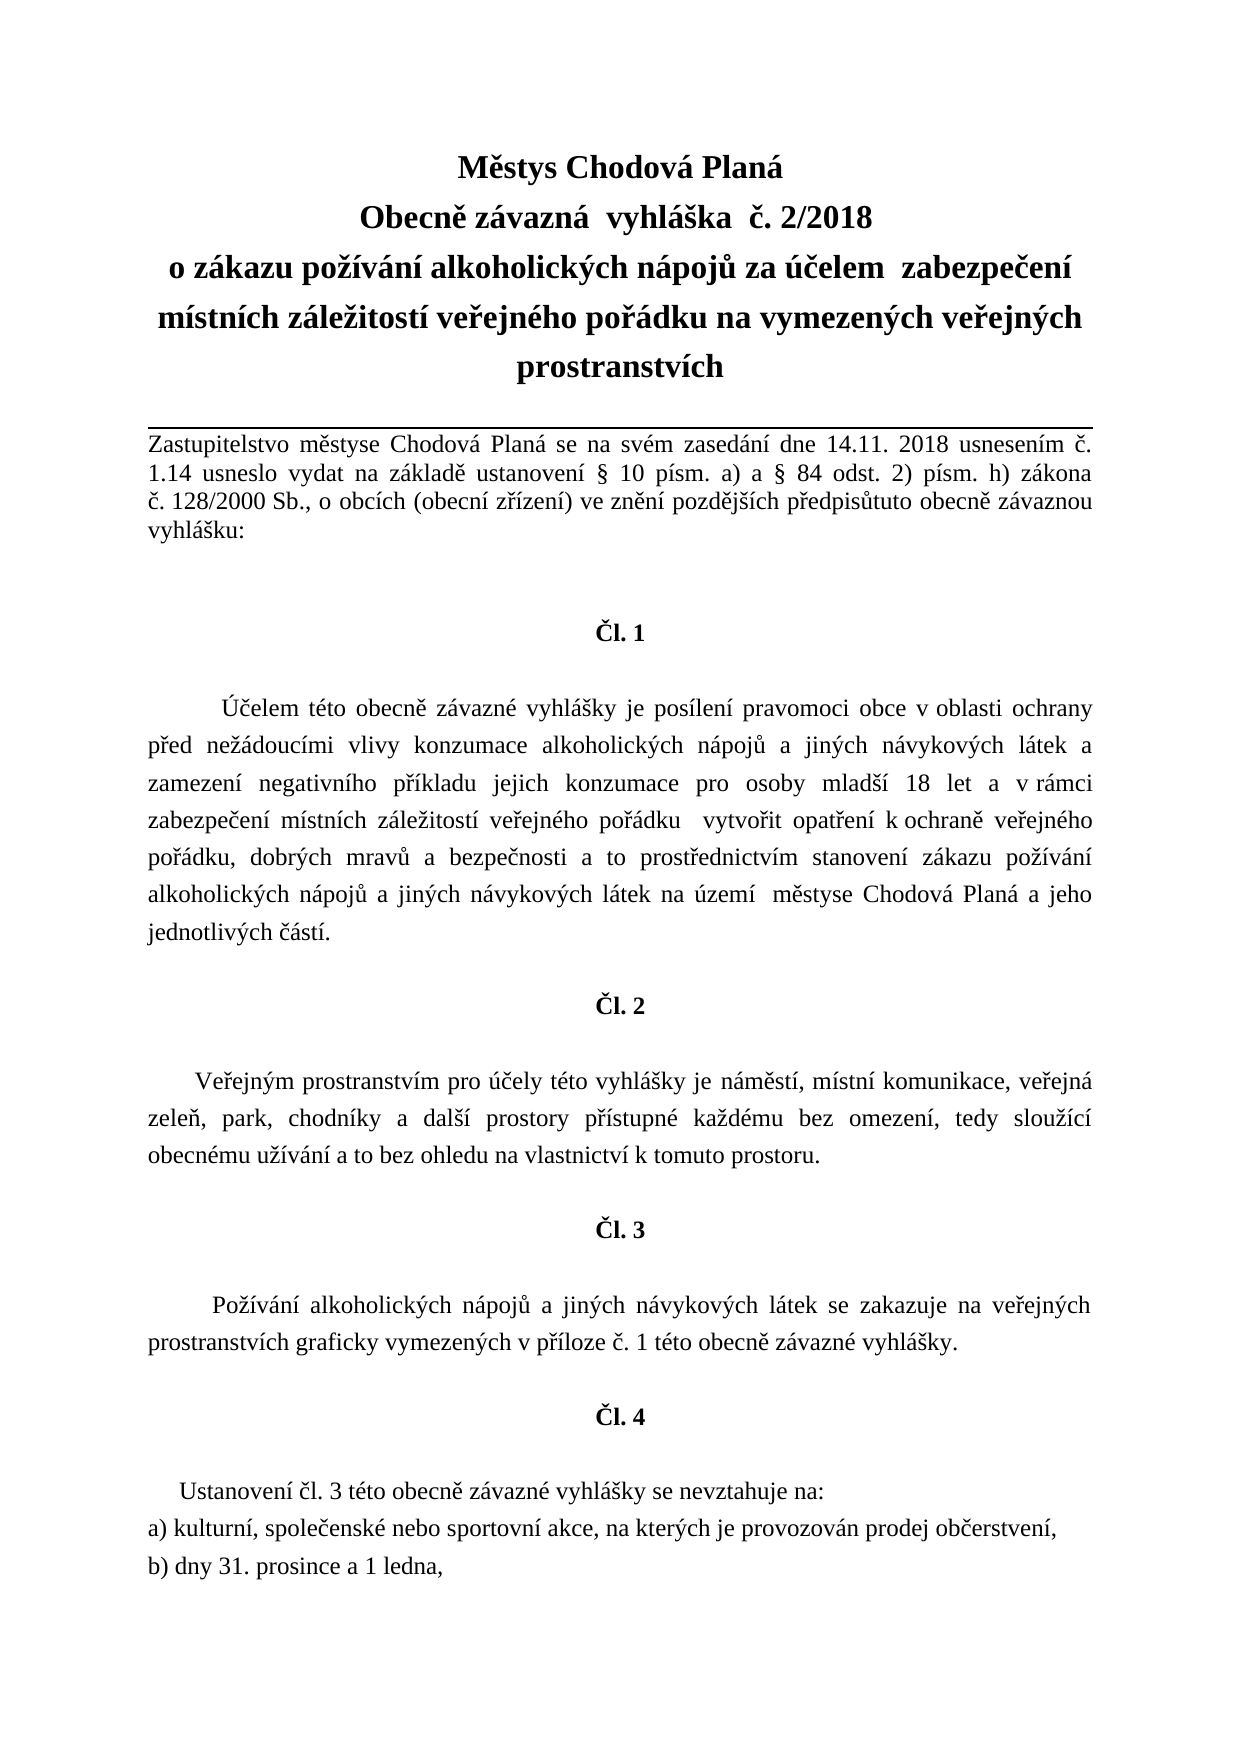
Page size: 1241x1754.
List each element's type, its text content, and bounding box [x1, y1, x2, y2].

text Veřejným prostranstvím pro účely této vyhlášky je náměstí, místní komunikace, veřejná zeleň, park, chodníky a další prostory přístupné každému bez omezení, tedy sloužící obecnému užívání a to bez ohledu na vlastnictví k tomuto prostoru. [148, 1066, 1093, 1169]
text b) dny 31. prosince a 1 ledna, [148, 1551, 1093, 1579]
text o zákazu požívání alkoholických nápojů za účelem zabezpečení místních záležitostí veřejného pořádku na vymezených veřejných prostranstvích [148, 247, 1093, 385]
text Obecně závazná vyhláška č. 2/2018 [148, 197, 1093, 236]
text Zastupitelstvo městyse Chodová Planá se na svém zasedání dne 14.11. 2018 usnesením č. 1.14 usneslo vydat na základě ustanovení § 10 písm. a) a § 84 odst. 2) písm. h) zákona č. 128/2000 Sb., o obcích (obecní zřízení) ve znění pozdějších předpisůtuto obecně závaznou vyhlášku: [148, 429, 1093, 544]
text Čl. 3 [148, 1215, 1093, 1244]
text Čl. 2 [148, 991, 1093, 1020]
text Městys Chodová Planá [148, 148, 1093, 186]
text Ustanovení čl. 3 této obecně závazné vyhlášky se nevztahuje na: [148, 1476, 1093, 1505]
text Čl. 4 [148, 1402, 1093, 1430]
text Účelem této obecně závazné vyhlášky je posílení pravomoci obce v oblasti ochrany před nežádoucími vlivy konzumace alkoholických nápojů a jiných návykových látek a zamezení negativního příkladu jejich konzumace pro osoby mladší 18 let a v rámci zabezpečení místních záležitostí veřejného pořádku vytvořit opatření k ochraně veřejného pořádku, dobrých mravů a bezpečnosti a to prostřednictvím stanovení zákazu požívání alkoholických nápojů a jiných návykových látek na území městyse Chodová Planá a jeho jednotlivých částí. [148, 693, 1093, 946]
text Čl. 1 [148, 618, 1093, 647]
text a) kulturní, společenské nebo sportovní akce, na kterých je provozován prodej občerstvení, [148, 1513, 1093, 1542]
text Požívání alkoholických nápojů a jiných návykových látek se zakazuje na veřejných prostranstvích graficky vymezených v příloze č. 1 této obecně závazné vyhlášky. [148, 1290, 1093, 1356]
